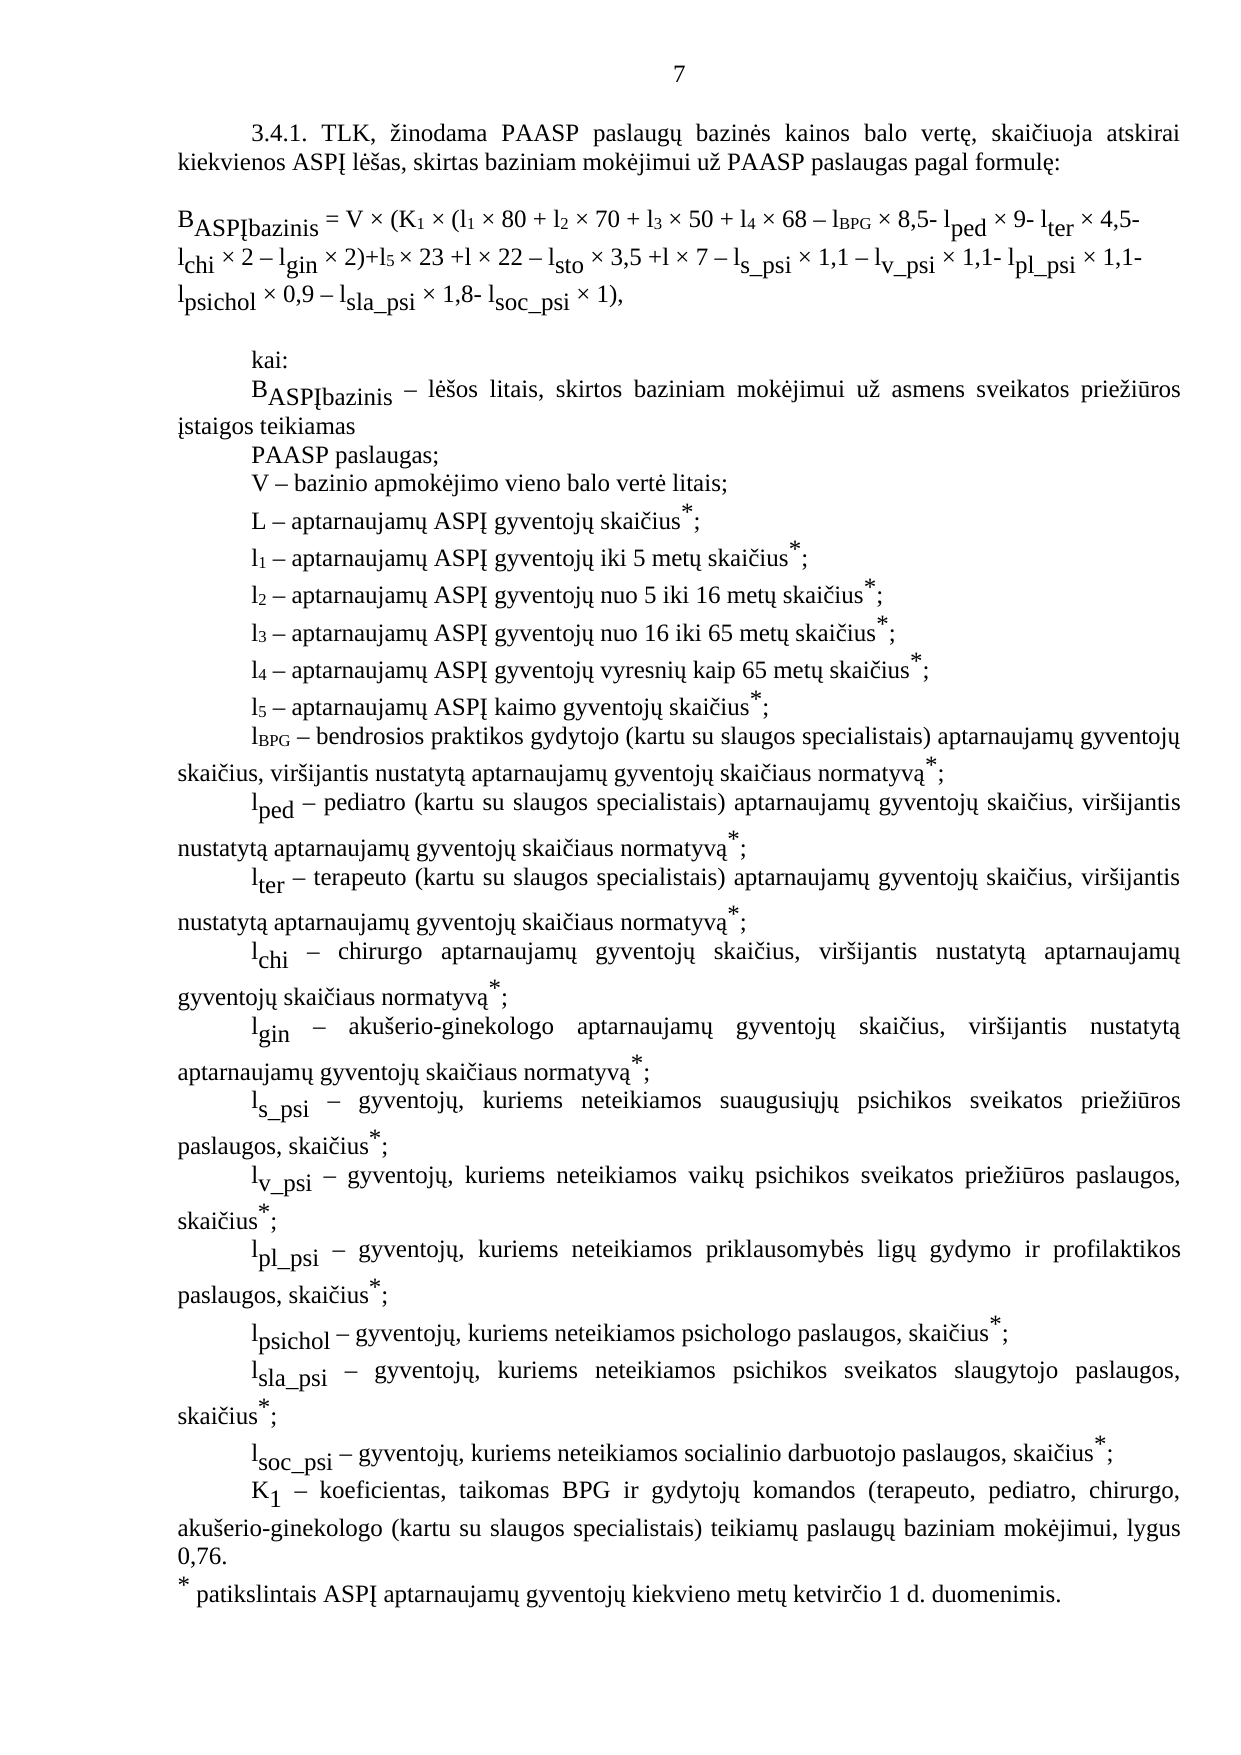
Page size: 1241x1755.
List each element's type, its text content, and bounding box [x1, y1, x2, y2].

text l3 – aptarnaujamų ASPĮ gyventojų nuo 16 iki 65 metų skaičius*; [177, 609, 1181, 646]
text K1 – koeficientas, taikomas BPG ir gydytojų komandos (terapeuto, pediatro, chirurgo, akušerio-ginekologo (kartu su slaugos specialistais) teikiamų paslaugų baziniam mokėjimui, lygus 0,76. [177, 1475, 1181, 1570]
text l1 – aptarnaujamų ASPĮ gyventojų iki 5 metų skaičius*; [177, 534, 1181, 572]
text lpl_psi – gyventojų, kuriems neteikiamos priklausomybės ligų gydymo ir profilaktikos paslaugos, skaičius*; [177, 1234, 1181, 1309]
text kai: [177, 345, 1181, 374]
text l4 – aptarnaujamų ASPĮ gyventojų vyresnių kaip 65 metų skaičius*; [177, 646, 1181, 684]
text lchi – chirurgo aptarnaujamų gyventojų skaičius, viršijantis nustatytą aptarnaujamų gyventojų skaičiaus normatyvą*; [177, 936, 1181, 1011]
text lgin – akušerio-ginekologo aptarnaujamų gyventojų skaičius, viršijantis nustatytą aptarnaujamų gyventojų skaičiaus normatyvą*; [177, 1011, 1181, 1085]
text lsoc_psi – gyventojų, kuriems neteikiamos socialinio darbuotojo paslaugos, skaičius*; [177, 1429, 1181, 1475]
text lv_psi – gyventojų, kuriems neteikiamos vaikų psichikos sveikatos priežiūros paslaugos, skaičius*; [177, 1160, 1181, 1234]
text l5 – aptarnaujamų ASPĮ kaimo gyventojų skaičius*; [177, 684, 1181, 721]
text lpsichol – gyventojų, kuriems neteikiamos psichologo paslaugos, skaičius*; [177, 1309, 1181, 1355]
text V – bazinio apmokėjimo vieno balo vertė litais; [177, 468, 1181, 497]
text 3.4.1. TLK, žinodama PAASP paslaugų bazinės kainos balo vertę, skaičiuoja atskirai kiekvienos ASPĮ lėšas, skirtas baziniam mokėjimui už PAASP paslaugas pagal formulę: [177, 118, 1181, 176]
text PAASP paslaugas; [177, 440, 1181, 468]
text lter – terapeuto (kartu su slaugos specialistais) aptarnaujamų gyventojų skaičius, viršijantis nustatytą aptarnaujamų gyventojų skaičiaus normatyvą*; [177, 862, 1181, 936]
text BASPĮbazinis – lėšos litais, skirtos baziniam mokėjimui už asmens sveikatos priežiūros įstaigos teikiamas [177, 374, 1181, 440]
text lsla_psi – gyventojų, kuriems neteikiamos psichikos sveikatos slaugytojo paslaugos, skaičius*; [177, 1355, 1181, 1429]
text BASPĮbazinis = V × (K1 × (l1 × 80 + l2 × 70 + l3 × 50 + l4 × 68 – lBPG × 8,5- lped × 9- lter × 4,5- lchi × 2 – lgin × 2)+l5 × 23 +l × 22 – lsto × 3,5 +l × 7 – ls_psi × 1,1 – lv_psi × 1,1- lpl_psi × 1,1- lpsichol × 0,9 – lsla_psi × 1,8- lsoc_psi × 1), [177, 204, 1181, 316]
text * patikslintais ASPĮ aptarnaujamų gyventojų kiekvieno metų ketvirčio 1 d. duomenimis. [177, 1570, 1181, 1607]
text lped – pediatro (kartu su slaugos specialistais) aptarnaujamų gyventojų skaičius, viršijantis nustatytą aptarnaujamų gyventojų skaičiaus normatyvą*; [177, 787, 1181, 862]
text ls_psi – gyventojų, kuriems neteikiamos suaugusiųjų psichikos sveikatos priežiūros paslaugos, skaičius*; [177, 1085, 1181, 1160]
text lBPG – bendrosios praktikos gydytojo (kartu su slaugos specialistais) aptarnaujamų gyventojų skaičius, viršijantis nustatytą aptarnaujamų gyventojų skaičiaus normatyvą*; [177, 721, 1181, 787]
text l2 – aptarnaujamų ASPĮ gyventojų nuo 5 iki 16 metų skaičius*; [177, 572, 1181, 609]
text L – aptarnaujamų ASPĮ gyventojų skaičius*; [177, 497, 1181, 534]
